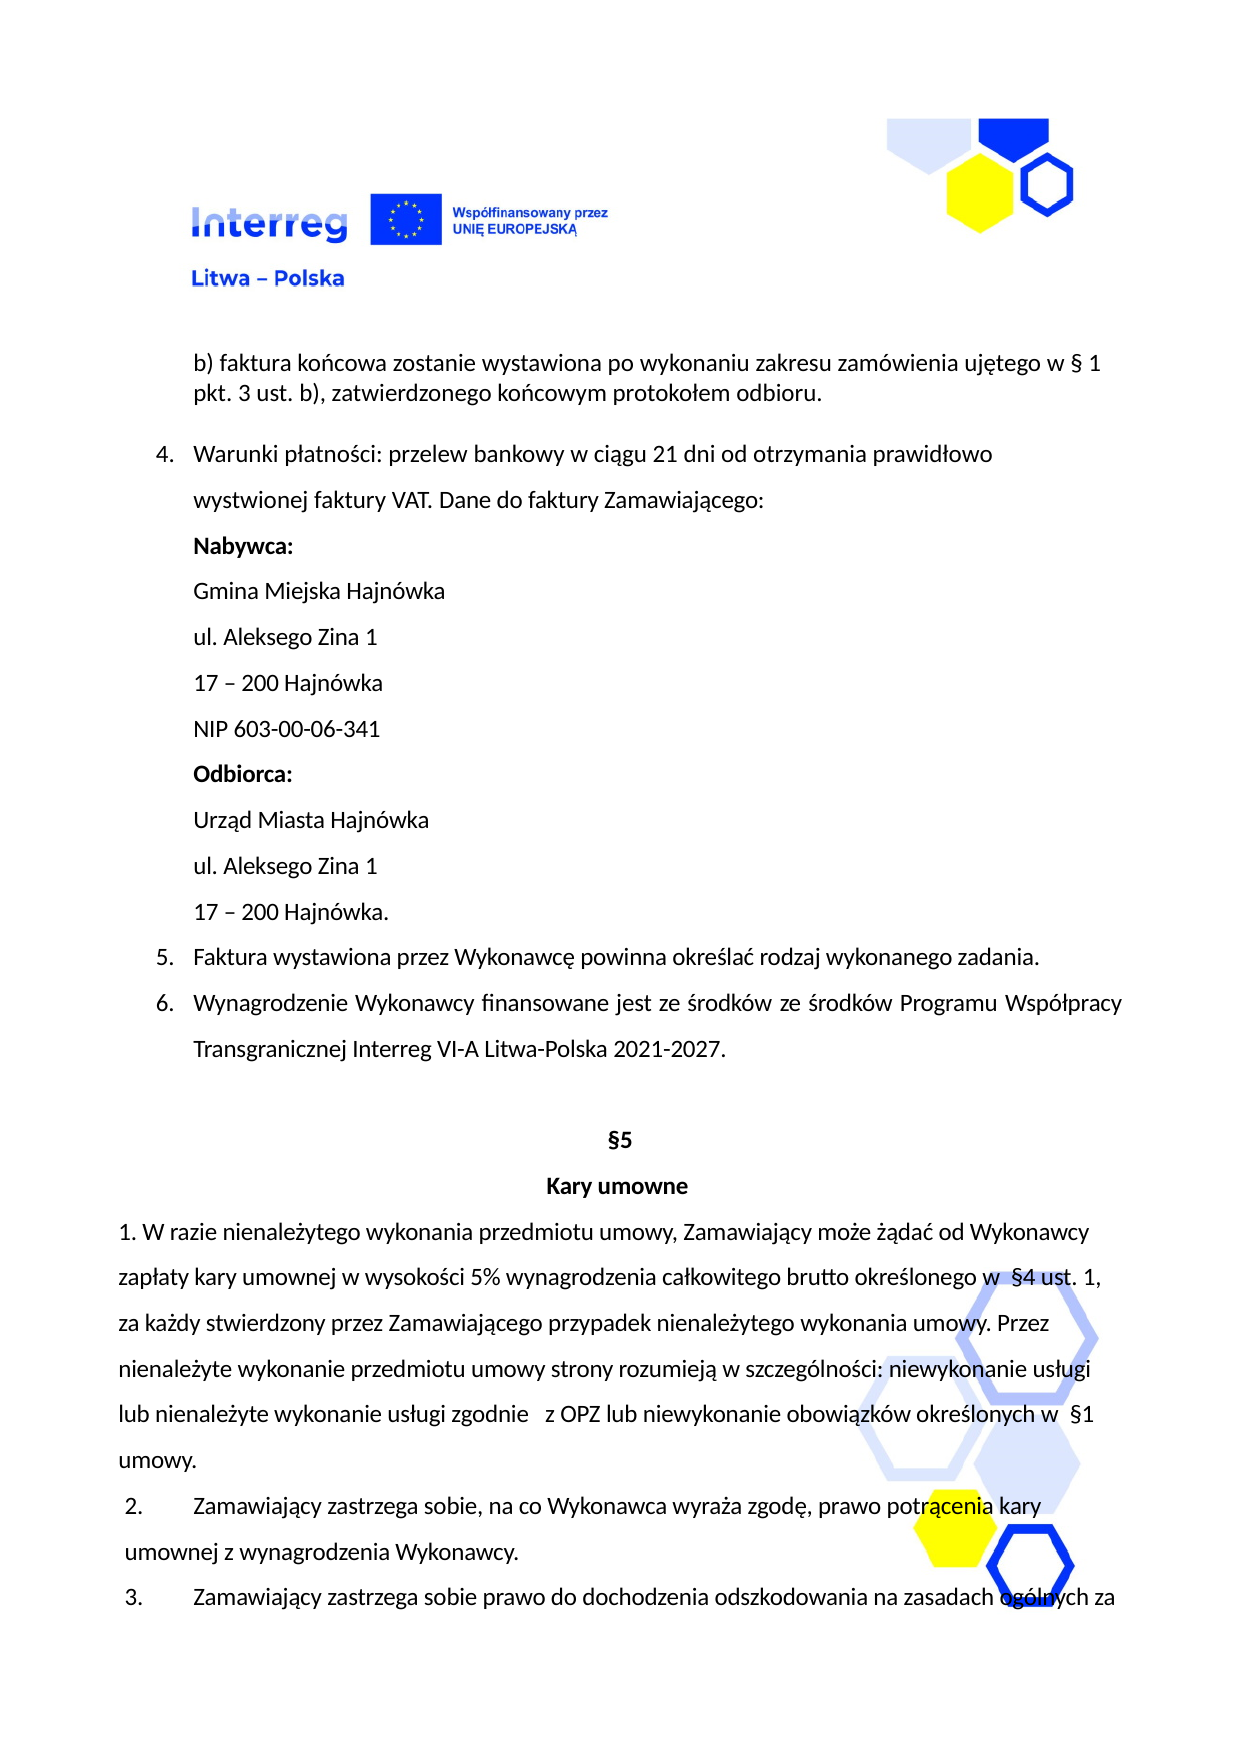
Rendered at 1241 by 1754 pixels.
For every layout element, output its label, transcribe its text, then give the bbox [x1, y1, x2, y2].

list wystwionej faktury VAT. Dane do faktury Zamawiającego: [156, 484, 1122, 514]
picture [118, 1475, 1122, 1636]
list Gmina Miejska Hajnówka [156, 576, 1122, 606]
list Warunki płatności: przelew bankowy w ciągu 21 dni od otrzymania prawidłowo [156, 438, 1122, 469]
text 1. W razie nienależytego wykonania przedmiotu umowy, Zamawiający może żądać od Wykonawcy zapłaty kary umownej w wysokości 5% wynagrodzenia całkowitego brutto określonego w §4 ust. 1, za każdy stwierdzony przez Zamawiającego przypadek nienależytego wykonania umowy. Przez nienależyte wykonanie przedmiotu umowy strony rozumieją w szczególności: niewykonanie usługi lub nienależyte wykonanie usługi zgodnie z OPZ lub niewykonanie obowiązków określonych w §1 umowy. [118, 1216, 1122, 1475]
text Kary umowne [118, 1170, 1122, 1201]
list 17 – 200 Hajnówka. [156, 896, 1122, 926]
list Nabywca: [156, 530, 1122, 560]
list Wynagrodzenie Wykonawcy finansowane jest ze środków ze środków Programu Współpracy Transgranicznej Interreg VI-A Litwa-Polska 2021-2027. [156, 987, 1122, 1063]
picture [118, 1201, 1122, 1216]
list Zamawiający zastrzega sobie prawo do dochodzenia odszkodowania na zasadach ogólnych za [124, 1582, 1122, 1612]
picture [118, 118, 1122, 1124]
list Zamawiający zastrzega sobie, na co Wykonawca wyraża zgodę, prawo potrącenia kary umownej z wynagrodzenia Wykonawcy. [124, 1490, 1122, 1566]
list Urząd Miasta Hajnówka [156, 804, 1122, 835]
list 17 – 200 Hajnówka [156, 667, 1122, 697]
list b) faktura końcowa zostanie wystawiona po wykonaniu zakresu zamówienia ujętego w § 1 pkt. 3 ust. b), zatwierdzonego końcowym protokołem odbioru. [156, 347, 1122, 408]
list ul. Aleksego Zina 1 [156, 850, 1122, 880]
list ul. Aleksego Zina 1 [156, 621, 1122, 652]
list Odbiorca: [156, 758, 1122, 789]
text §5 [118, 1124, 1122, 1155]
list NIP 603-00-06-341 [156, 713, 1122, 743]
list Faktura wystawiona przez Wykonawcę powinna określać rodzaj wykonanego zadania. [156, 941, 1122, 972]
picture [118, 1155, 1122, 1170]
